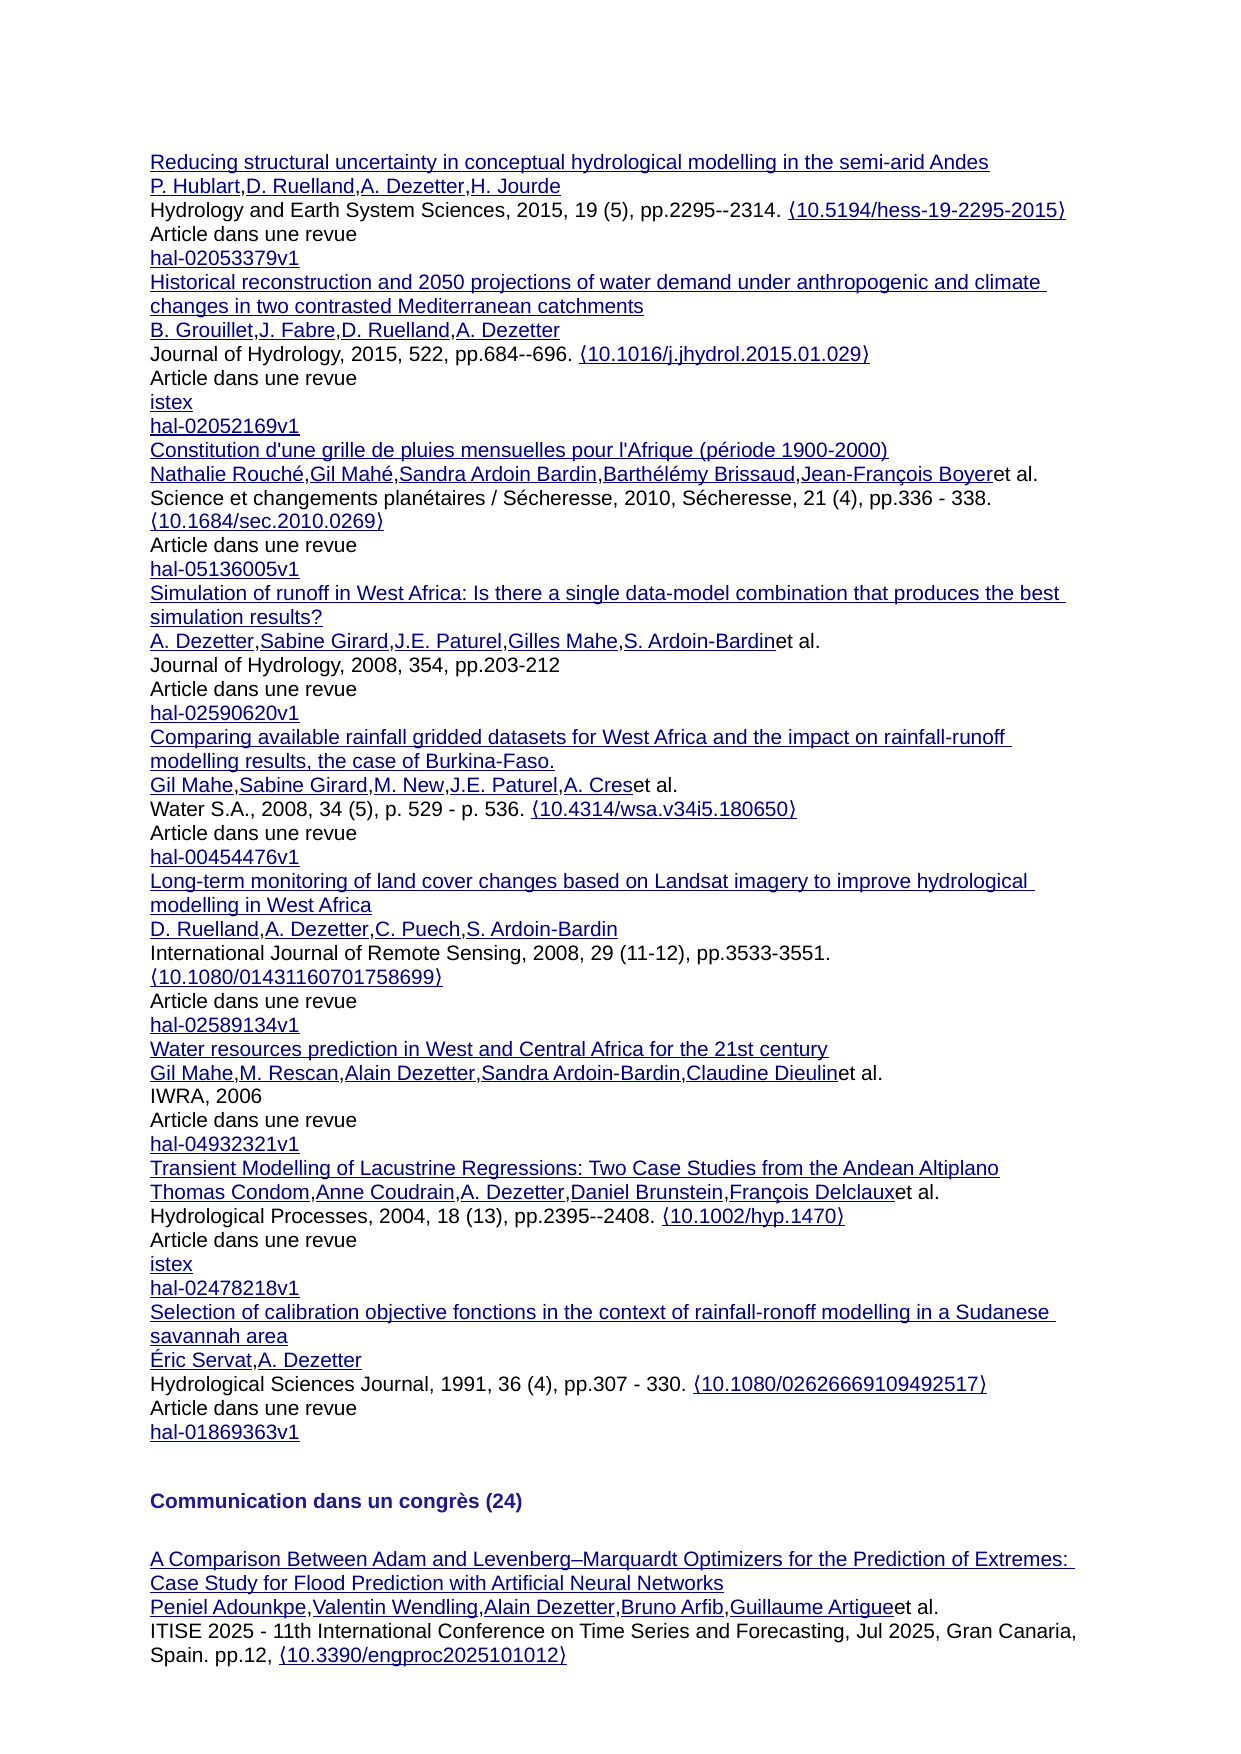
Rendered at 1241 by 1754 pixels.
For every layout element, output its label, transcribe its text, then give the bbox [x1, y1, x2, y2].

table_cell Simulation of runoff in West Africa: Is there a single data-model combination that produces the best simulation results? A. Dezetter,Sabine Girard,J.E. Paturel,Gilles Mahe,S. Ardoin-Bardinet al. Journal of Hydrology, 2008, 354, pp.203-212 Article dans une revue hal-02590620v1 [150, 581, 1090, 725]
table_cell Constitution d'une grille de pluies mensuelles pour l'Afrique (période 1900-2000) Nathalie Rouché,Gil Mahé,Sandra Ardoin Bardin,Barthélémy Brissaud,Jean-François Boyeret al. Science et changements planétaires / Sécheresse, 2010, Sécheresse, 21 (4), pp.336 - 338. ⟨10.1684/sec.2010.0269⟩ Article dans une revue hal-05136005v1 [150, 438, 1090, 581]
table_cell Reducing structural uncertainty in conceptual hydrological modelling in the semi-arid Andes P. Hublart,D. Ruelland,A. Dezetter,H. Jourde Hydrology and Earth System Sciences, 2015, 19 (5), pp.2295--2314. ⟨10.5194/hess-19-2295-2015⟩ Article dans une revue hal-02053379v1 [150, 150, 1090, 270]
table_cell Transient Modelling of Lacustrine Regressions: Two Case Studies from the Andean Altiplano Thomas Condom,Anne Coudrain,A. Dezetter,Daniel Brunstein,François Delclauxet al. Hydrological Processes, 2004, 18 (13), pp.2395--2408. ⟨10.1002/hyp.1470⟩ Article dans une revue istex hal-02478218v1 [150, 1156, 1090, 1300]
subtitle Communication dans un congrès (24) [150, 1488, 1090, 1512]
table_cell Long-term monitoring of land cover changes based on Landsat imagery to improve hydrological modelling in West Africa D. Ruelland,A. Dezetter,C. Puech,S. Ardoin-Bardin International Journal of Remote Sensing, 2008, 29 (11-12), pp.3533-3551. ⟨10.1080/01431160701758699⟩ Article dans une revue hal-02589134v1 [150, 869, 1090, 1036]
table_cell Water resources prediction in West and Central Africa for the 21st century Gil Mahe,M. Rescan,Alain Dezetter,Sandra Ardoin-Bardin,Claudine Dieulinet al. IWRA, 2006 Article dans une revue hal-04932321v1 [150, 1036, 1090, 1156]
table_cell Historical reconstruction and 2050 projections of water demand under anthropogenic and climate changes in two contrasted Mediterranean catchments B. Grouillet,J. Fabre,D. Ruelland,A. Dezetter Journal of Hydrology, 2015, 522, pp.684--696. ⟨10.1016/j.jhydrol.2015.01.029⟩ Article dans une revue istex hal-02052169v1 [150, 270, 1090, 437]
table_cell Selection of calibration objective fonctions in the context of rainfall-ronoff modelling in a Sudanese savannah area Éric Servat,A. Dezetter Hydrological Sciences Journal, 1991, 36 (4), pp.307 - 330. ⟨10.1080/02626669109492517⟩ Article dans une revue hal-01869363v1 [150, 1300, 1090, 1444]
table_cell Comparing available rainfall gridded datasets for West Africa and the impact on rainfall-runoff modelling results, the case of Burkina-Faso. Gil Mahe,Sabine Girard,M. New,J.E. Paturel,A. Creset al. Water S.A., 2008, 34 (5), p. 529 - p. 536. ⟨10.4314/wsa.v34i5.180650⟩ Article dans une revue hal-00454476v1 [150, 725, 1090, 869]
table_header A Comparison Between Adam and Levenberg–Marquardt Optimizers for the Prediction of Extremes: Case Study for Flood Prediction with Artificial Neural Networks Peniel Adounkpe,Valentin Wendling,Alain Dezetter,Bruno Arfib,Guillaume Artigueet al. ITISE 2025 - 11th International Conference on Time Series and Forecasting, Jul 2025, Gran Canaria, Spain. pp.12, ⟨10.3390/engproc2025101012⟩ [150, 1547, 1090, 1667]
